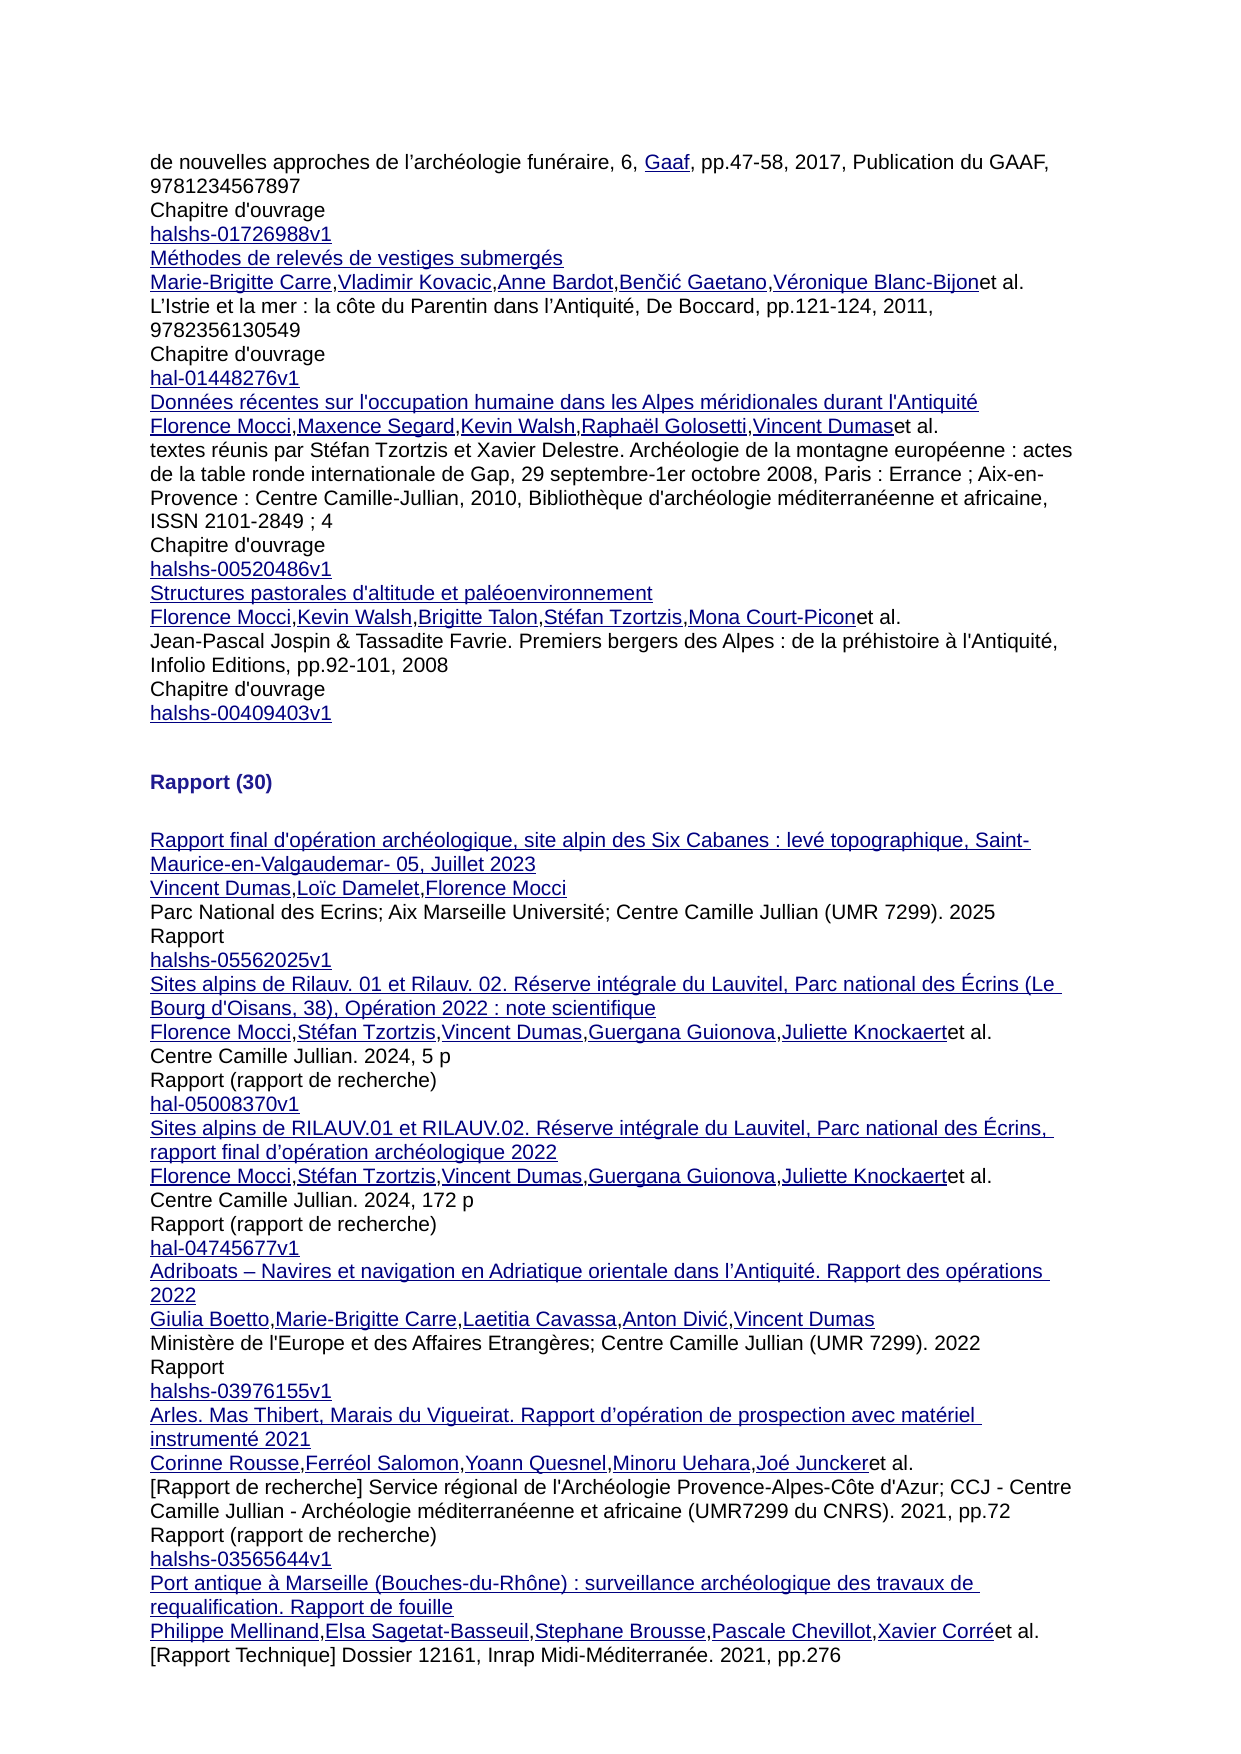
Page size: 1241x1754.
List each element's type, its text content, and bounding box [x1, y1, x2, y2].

table_cell Structures pastorales d'altitude et paléoenvironnement Florence Mocci,Kevin Walsh,Brigitte Talon,Stéfan Tzortzis,Mona Court-Piconet al. Jean-Pascal Jospin & Tassadite Favrie. Premiers bergers des Alpes : de la préhistoire à l'Antiquité, Infolio Editions, pp.92-101, 2008 Chapitre d'ouvrage halshs-00409403v1 [150, 581, 1090, 725]
table_cell Port antique à Marseille (Bouches-du-Rhône) : surveillance archéologique des travaux de requalification. Rapport de fouille Philippe Mellinand,Elsa Sagetat-Basseuil,Stephane Brousse,Pascale Chevillot,Xavier Corréet al. [Rapport Technique] Dossier 12161, Inrap Midi-Méditerranée. 2021, pp.276 [150, 1571, 1090, 1667]
subtitle Rapport (30) [150, 770, 1090, 794]
table_cell Arles. Mas Thibert, Marais du Vigueirat. Rapport d’opération de prospection avec matériel instrumenté 2021 Corinne Rousse,Ferréol Salomon,Yoann Quesnel,Minoru Uehara,Joé Junckeret al. [Rapport de recherche] Service régional de l'Archéologie Provence-Alpes-Côte d'Azur; CCJ - Centre Camille Jullian - Archéologie méditerranéenne et africaine (UMR7299 du CNRS). 2021, pp.72 Rapport (rapport de recherche) halshs-03565644v1 [150, 1403, 1090, 1571]
table_cell Adriboats – Navires et navigation en Adriatique orientale dans l’Antiquité. Rapport des opérations 2022 Giulia Boetto,Marie-Brigitte Carre,Laetitia Cavassa,Anton Divić,Vincent Dumas Ministère de l'Europe et des Affaires Etrangères; Centre Camille Jullian (UMR 7299). 2022 Rapport halshs-03976155v1 [150, 1259, 1090, 1403]
table_cell Sites alpins de RILAUV.01 et RILAUV.02. Réserve intégrale du Lauvitel, Parc national des Écrins, rapport final d’opération archéologique 2022 Florence Mocci,Stéfan Tzortzis,Vincent Dumas,Guergana Guionova,Juliette Knockaertet al. Centre Camille Jullian. 2024, 172 p Rapport (rapport de recherche) hal-04745677v1 [150, 1116, 1090, 1259]
table_cell Méthodes de relevés de vestiges submergés Marie-Brigitte Carre,Vladimir Kovacic,Anne Bardot,Benčić Gaetano,Véronique Blanc-Bijonet al. L’Istrie et la mer : la côte du Parentin dans l’Antiquité, De Boccard, pp.121-124, 2011, 9782356130549 Chapitre d'ouvrage hal-01448276v1 [150, 246, 1090, 389]
table_cell Sites alpins de Rilauv. 01 et Rilauv. 02. Réserve intégrale du Lauvitel, Parc national des Écrins (Le Bourg d'Oisans, 38), Opération 2022 : note scientifique Florence Mocci,Stéfan Tzortzis,Vincent Dumas,Guergana Guionova,Juliette Knockaertet al. Centre Camille Jullian. 2024, 5 p Rapport (rapport de recherche) hal-05008370v1 [150, 972, 1090, 1116]
table_header Rapport final d'opération archéologique, site alpin des Six Cabanes : levé topographique, Saint-Maurice-en-Valgaudemar- 05, Juillet 2023 Vincent Dumas,Loïc Damelet,Florence Mocci Parc National des Ecrins; Aix Marseille Université; Centre Camille Jullian (UMR 7299). 2025 Rapport halshs-05562025v1 [150, 828, 1090, 972]
table_cell Données récentes sur l'occupation humaine dans les Alpes méridionales durant l'Antiquité Florence Mocci,Maxence Segard,Kevin Walsh,Raphaël Golosetti,Vincent Dumaset al. textes réunis par Stéfan Tzortzis et Xavier Delestre. Archéologie de la montagne européenne : actes de la table ronde internationale de Gap, 29 septembre-1er octobre 2008, Paris : Errance ; Aix-en-Provence : Centre Camille-Jullian, 2010, Bibliothèque d'archéologie méditerranéenne et africaine, ISSN 2101-2849 ; 4 Chapitre d'ouvrage halshs-00520486v1 [150, 390, 1090, 581]
table_cell de nouvelles approches de l’archéologie funéraire, 6, Gaaf, pp.47-58, 2017, Publication du GAAF, 9781234567897 Chapitre d'ouvrage halshs-01726988v1 [150, 150, 1090, 246]
